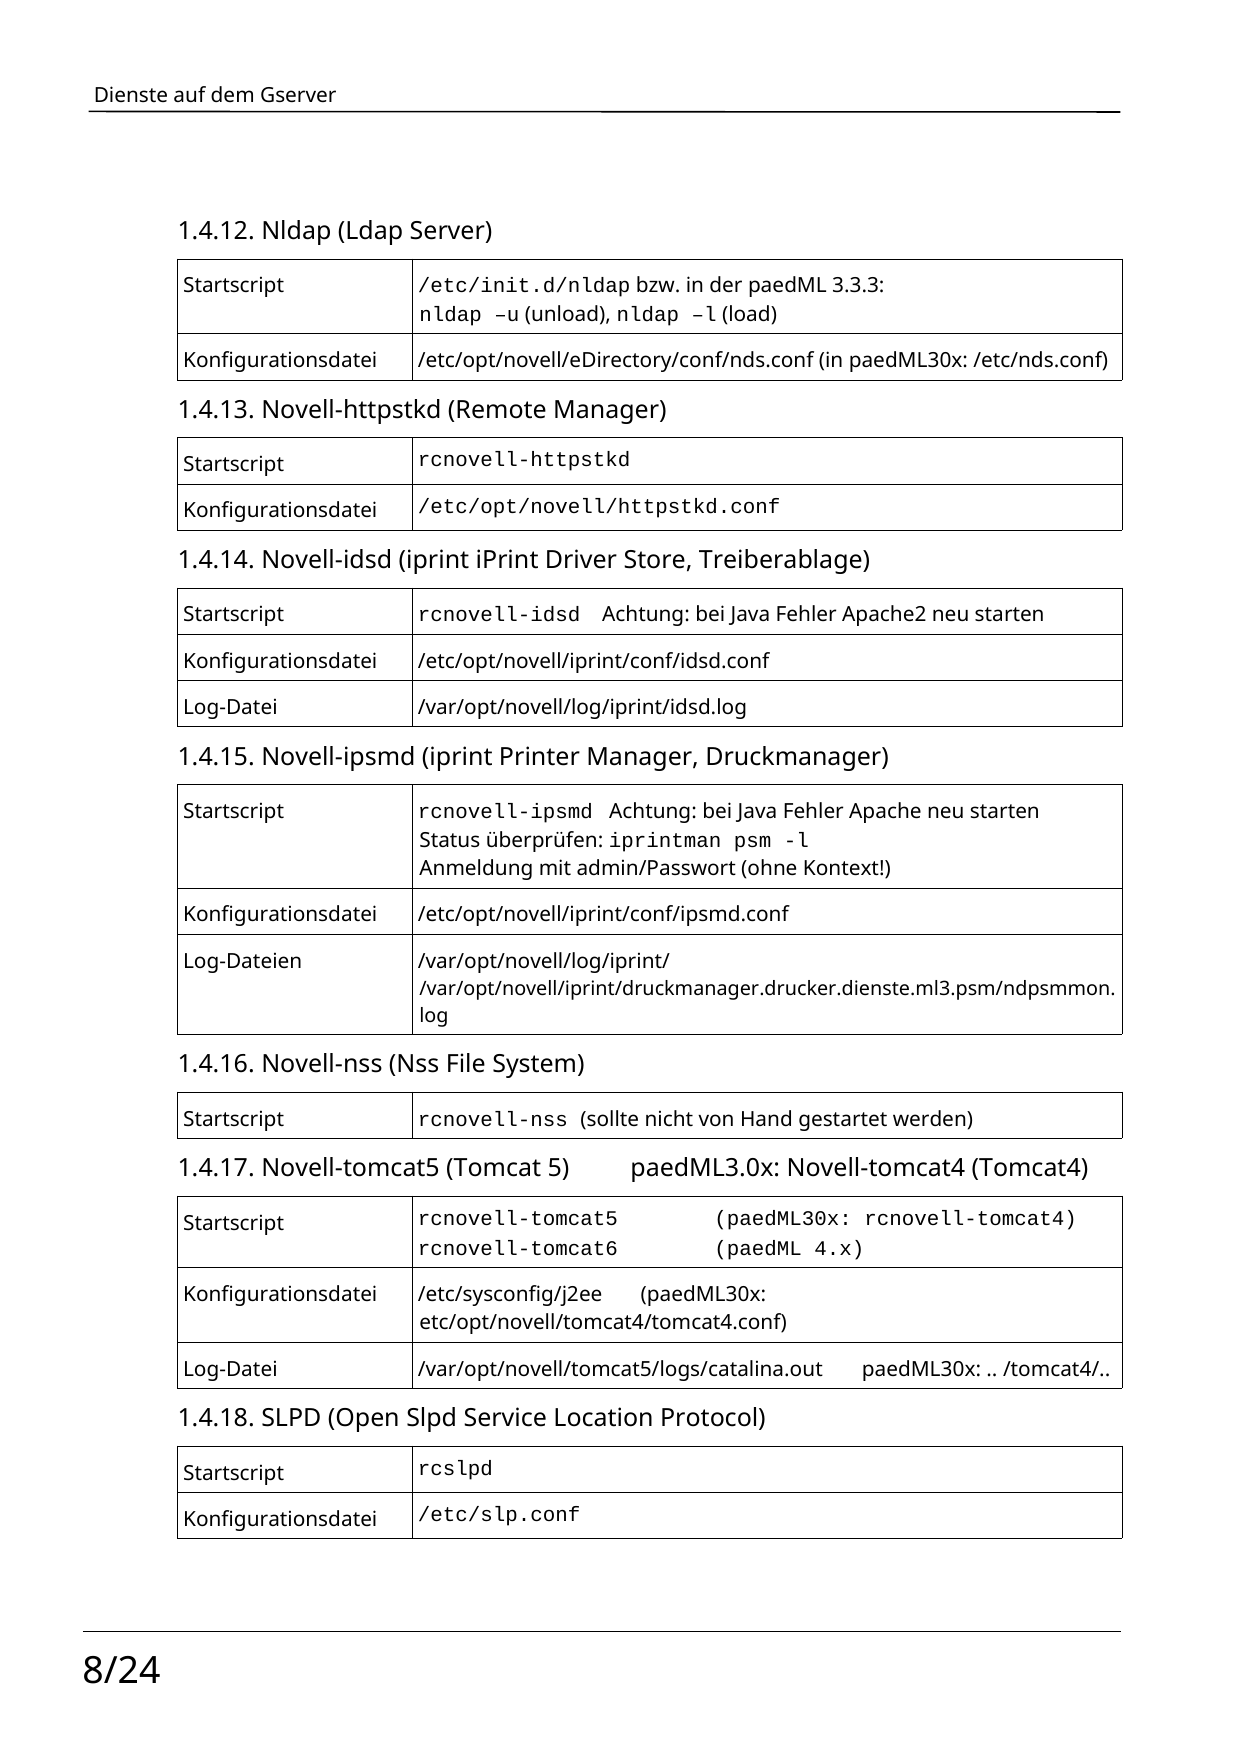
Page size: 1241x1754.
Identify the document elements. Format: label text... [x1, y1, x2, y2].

table_cell /etc/opt/novell/iprint/conf/idsd.conf [413, 635, 1122, 680]
subtitle Nldap (Ldap Server) [177, 213, 1122, 247]
table_cell /var/opt/novell/log/iprint/idsd.log [413, 681, 1122, 726]
table_cell Log-Datei [178, 681, 412, 726]
table_cell Konfigurationsdatei [178, 635, 412, 680]
subtitle Novell-nss (Nss File System) [177, 1046, 1122, 1080]
subtitle SLPD (Open Slpd Service Location Protocol) [177, 1400, 1122, 1434]
table_header rcnovell-nss (sollte nicht von Hand gestartet werden) [413, 1093, 1122, 1138]
table_cell Konfigurationsdatei [178, 1268, 412, 1342]
table_header rcnovell-ipsmd Achtung: bei Java Fehler Apache neu starten Status überprüfen: iprintman psm -l Anmeldung mit admin/Passwort (ohne Kontext!) [413, 785, 1122, 887]
table_cell /etc/opt/novell/httpstkd.conf [413, 485, 1122, 530]
table_cell /etc/slp.conf [413, 1493, 1122, 1538]
subtitle Novell-idsd (iprint iPrint Driver Store, Treiberablage) [177, 542, 1122, 576]
table_cell Konfigurationsdatei [178, 1493, 412, 1538]
table_header Startscript [178, 785, 412, 887]
table_cell Log-Dateien [178, 935, 412, 1034]
table_header rcslpd [413, 1447, 1122, 1492]
table_header Startscript [178, 1447, 412, 1492]
table_header Startscript [178, 1197, 412, 1267]
table_header Startscript [178, 1093, 412, 1138]
table_cell Konfigurationsdatei [178, 889, 412, 934]
table_cell Log-Datei [178, 1343, 412, 1388]
table_header Startscript [178, 589, 412, 634]
table_header Startscript [178, 260, 412, 333]
table_header /etc/init.d/nldap bzw. in der paedML 3.3.3: nldap –u (unload), nldap –l (load) [413, 260, 1122, 333]
table_header rcnovell-tomcat5 (paedML30x: rcnovell-tomcat4) rcnovell-tomcat6 (paedML 4.x) [413, 1197, 1122, 1267]
table_header Startscript [178, 438, 412, 483]
table_cell /etc/sysconfig/j2ee (paedML30x: etc/opt/novell/tomcat4/tomcat4.conf) [413, 1268, 1122, 1342]
subtitle Novell-httpstkd (Remote Manager) [177, 391, 1122, 426]
subtitle Novell-ipsmd (iprint Printer Manager, Druckmanager) [177, 738, 1122, 772]
table_cell Konfigurationsdatei [178, 485, 412, 530]
table_cell /etc/opt/novell/iprint/conf/ipsmd.conf [413, 889, 1122, 934]
table_header rcnovell-httpstkd [413, 438, 1122, 483]
table_cell /var/opt/novell/log/iprint/ /var/opt/novell/iprint/druckmanager.drucker.dienste.ml3.psm/ndpsmmon.log [413, 935, 1122, 1034]
table_cell /var/opt/novell/tomcat5/logs/catalina.out paedML30x: .. /tomcat4/.. [413, 1343, 1122, 1388]
subtitle Novell-tomcat5 (Tomcat 5) paedML3.0x: Novell-tomcat4 (Tomcat4) [177, 1150, 1122, 1184]
table_cell Konfigurationsdatei [178, 334, 412, 379]
table_header rcnovell-idsd Achtung: bei Java Fehler Apache2 neu starten [413, 589, 1122, 634]
table_cell /etc/opt/novell/eDirectory/conf/nds.conf (in paedML30x: /etc/nds.conf) [413, 334, 1122, 379]
